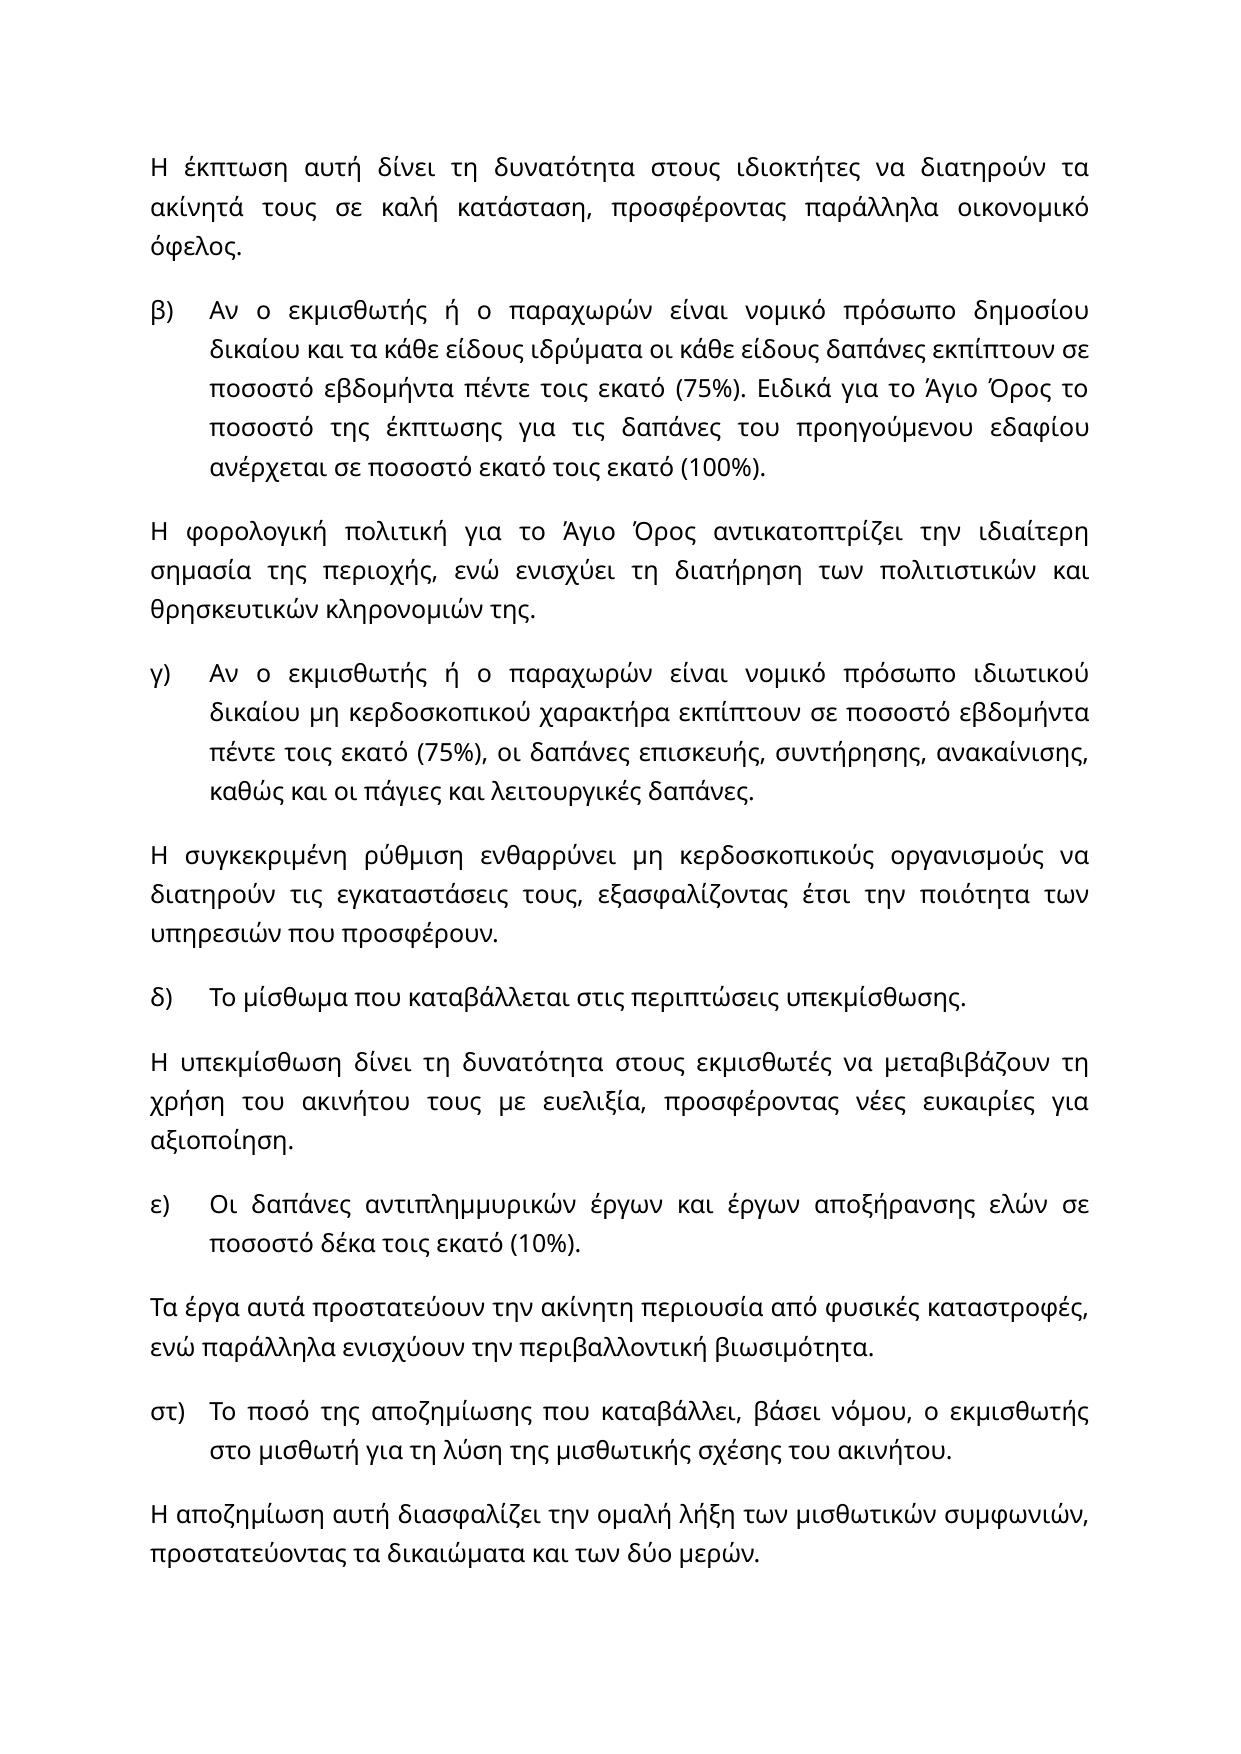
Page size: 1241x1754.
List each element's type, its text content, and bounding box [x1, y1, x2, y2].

text Η υπεκμίσθωση δίνει τη δυνατότητα στους εκμισθωτές να μεταβιβάζουν τη χρήση του ακινήτου τους με ευελιξία, προσφέροντας νέες ευκαιρίες για αξιοποίηση. [150, 1044, 1090, 1157]
list γ) Αν ο εκμισθωτής ή ο παραχωρών είναι νομικό πρόσωπο ιδιωτικού δικαίου μη κερδοσκοπικού χαρακτήρα εκπίπτουν σε ποσοστό εβδομήντα πέντε τοις εκατό (75%), οι δαπάνες επισκευής, συντήρησης, ανακαίνισης, καθώς και οι πάγιες και λειτουργικές δαπάνες. [150, 656, 1090, 807]
text Η φορολογική πολιτική για το Άγιο Όρος αντικατοπτρίζει την ιδιαίτερη σημασία της περιοχής, ενώ ενισχύει τη διατήρηση των πολιτιστικών και θρησκευτικών κληρονομιών της. [150, 513, 1090, 626]
text Τα έργα αυτά προστατεύουν την ακίνητη περιουσία από φυσικές καταστροφές, ενώ παράλληλα ενισχύουν την περιβαλλοντική βιωσιμότητα. [150, 1290, 1090, 1363]
text Η συγκεκριμένη ρύθμιση ενθαρρύνει μη κερδοσκοπικούς οργανισμούς να διατηρούν τις εγκαταστάσεις τους, εξασφαλίζοντας έτσι την ποιότητα των υπηρεσιών που προσφέρουν. [150, 837, 1090, 950]
text Η έκπτωση αυτή δίνει τη δυνατότητα στους ιδιοκτήτες να διατηρούν τα ακίνητά τους σε καλή κατάσταση, προσφέροντας παράλληλα οικονομικό όφελος. [150, 150, 1090, 262]
list β) Αν ο εκμισθωτής ή ο παραχωρών είναι νομικό πρόσωπο δημοσίου δικαίου και τα κάθε είδους ιδρύματα οι κάθε είδους δαπάνες εκπίπτουν σε ποσοστό εβδομήντα πέντε τοις εκατό (75%). Ειδικά για το Άγιο Όρος το ποσοστό της έκπτωσης για τις δαπάνες του προηγούμενου εδαφίου ανέρχεται σε ποσοστό εκατό τοις εκατό (100%). [150, 292, 1090, 483]
list στ) Το ποσό της αποζημίωσης που καταβάλλει, βάσει νόμου, ο εκμισθωτής στο μισθωτή για τη λύση της μισθωτικής σχέσης του ακινήτου. [150, 1393, 1090, 1467]
text Η αποζημίωση αυτή διασφαλίζει την ομαλή λήξη των μισθωτικών συμφωνιών, προστατεύοντας τα δικαιώματα και των δύο μερών. [150, 1497, 1090, 1570]
list δ) Το μίσθωμα που καταβάλλεται στις περιπτώσεις υπεκμίσθωσης. [150, 980, 1090, 1014]
list ε) Οι δαπάνες αντιπλημμυρικών έργων και έργων αποξήρανσης ελών σε ποσοστό δέκα τοις εκατό (10%). [150, 1187, 1090, 1260]
